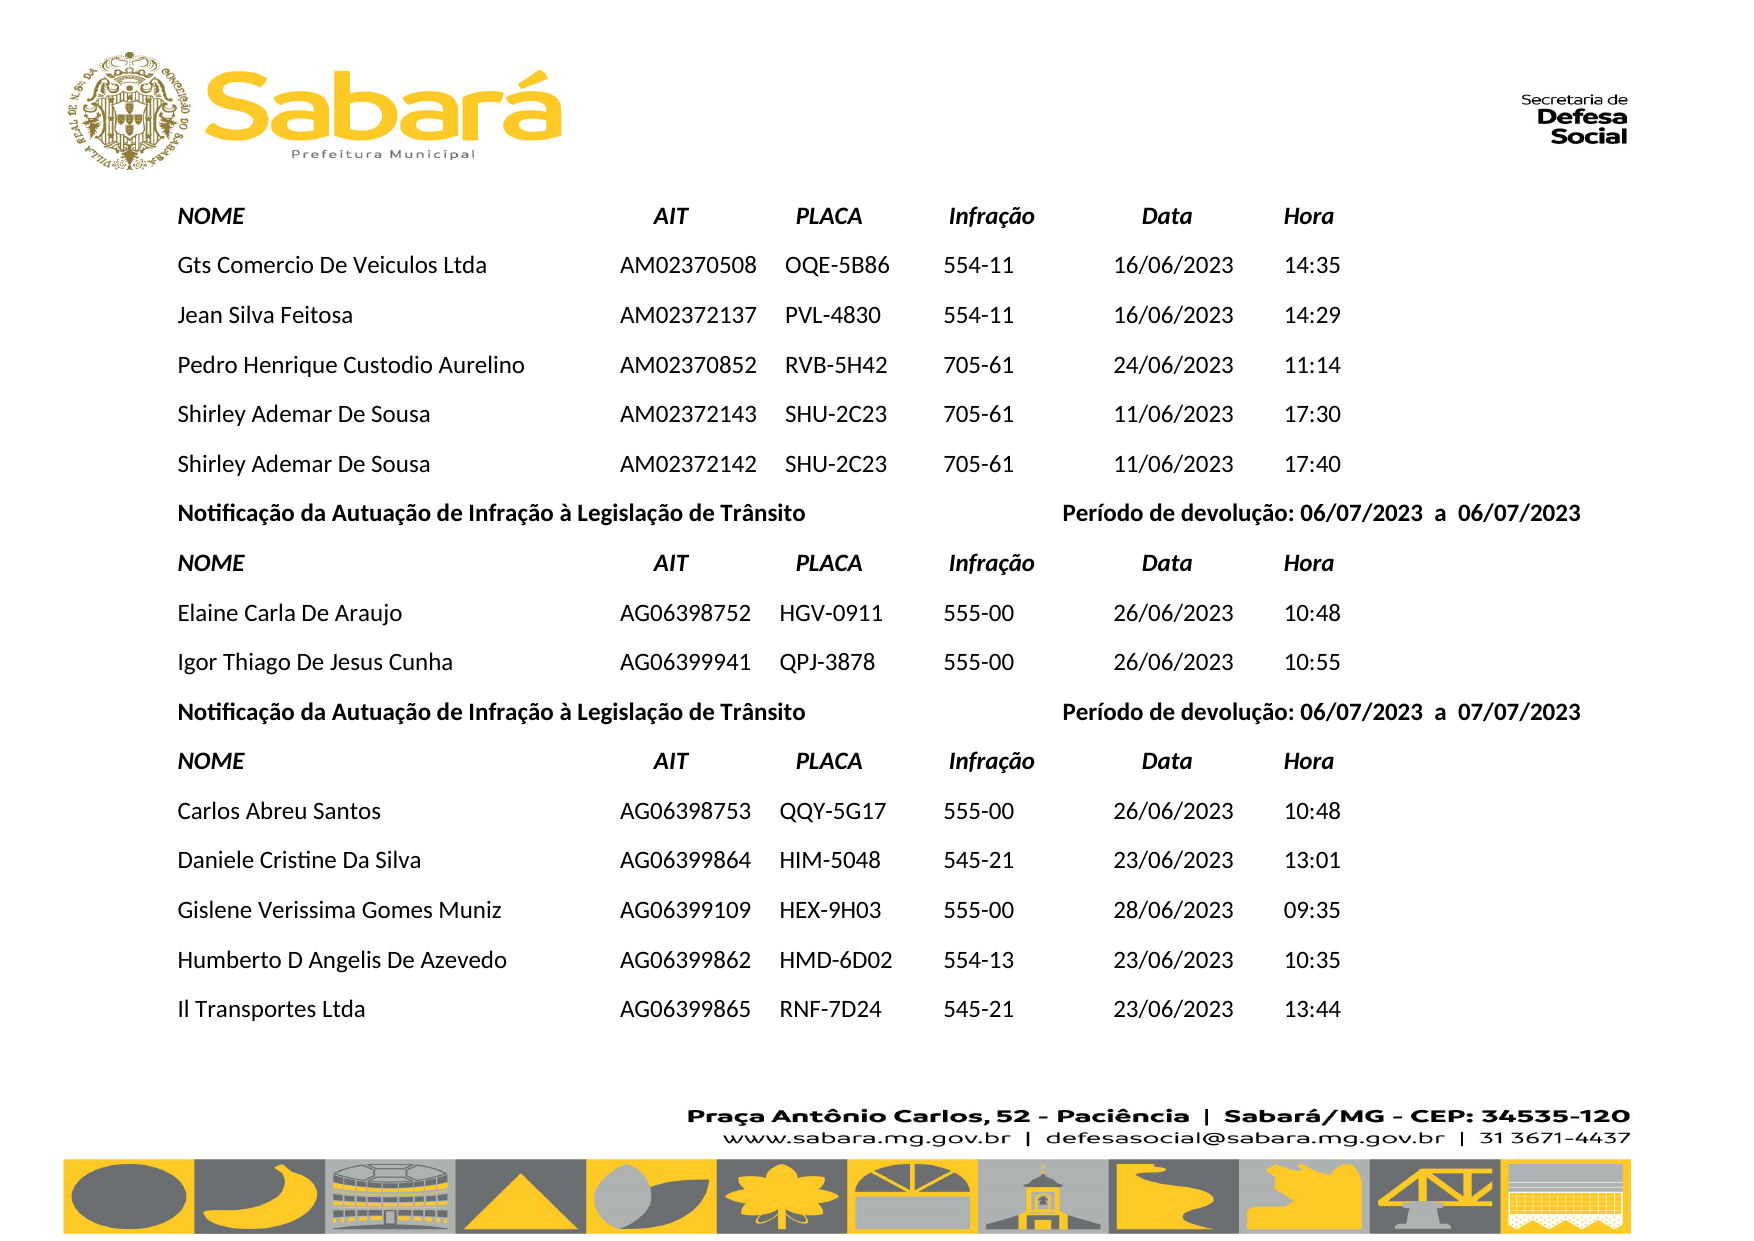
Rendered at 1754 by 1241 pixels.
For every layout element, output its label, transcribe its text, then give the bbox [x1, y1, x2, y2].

text Daniele Cristine Da Silva AG06399864 HIM-5048 545-21 23/06/2023 13:01 [177, 844, 1654, 875]
text NOME AIT PLACA Infração Data Hora [177, 200, 1654, 231]
text Jean Silva Feitosa AM02372137 PVL-4830 554-11 16/06/2023 14:29 [177, 299, 1654, 330]
picture [45, 1234, 1653, 1239]
text Pedro Henrique Custodio Aurelino AM02370852 RVB-5H42 705-61 24/06/2023 11:14 [177, 349, 1654, 379]
text Shirley Ademar De Sousa AM02372142 SHU-2C23 705-61 11/06/2023 17:40 [177, 448, 1654, 478]
text NOME AIT PLACA Infração Data Hora [177, 745, 1654, 776]
text Shirley Ademar De Sousa AM02372143 SHU-2C23 705-61 11/06/2023 17:30 [177, 398, 1654, 429]
text Igor Thiago De Jesus Cunha AG06399941 QPJ-3878 555-00 26/06/2023 10:55 [177, 646, 1654, 677]
text Notificação da Autuação de Infração à Legislação de Trânsito Período de devolução: 06/07/2023 a 06/07/2023 [177, 497, 1654, 528]
text Elaine Carla De Araujo AG06398752 HGV-0911 555-00 26/06/2023 10:48 [177, 597, 1654, 627]
text Carlos Abreu Santos AG06398753 QQY-5G17 555-00 26/06/2023 10:48 [177, 795, 1654, 826]
text Gts Comercio De Veiculos Ltda AM02370508 OQE-5B86 554-11 16/06/2023 14:35 [177, 249, 1654, 280]
text Notificação da Autuação de Infração à Legislação de Trânsito Período de devolução: 06/07/2023 a 07/07/2023 [177, 696, 1654, 726]
text Humberto D Angelis De Azevedo AG06399862 HMD-6D02 554-13 23/06/2023 10:35 [177, 944, 1654, 974]
text Gislene Verissima Gomes Muniz AG06399109 HEX-9H03 555-00 28/06/2023 09:35 [177, 894, 1654, 925]
picture [43, 36, 1650, 40]
text Il Transportes Ltda AG06399865 RNF-7D24 545-21 23/06/2023 13:44 [177, 993, 1654, 1024]
text NOME AIT PLACA Infração Data Hora [177, 547, 1654, 578]
